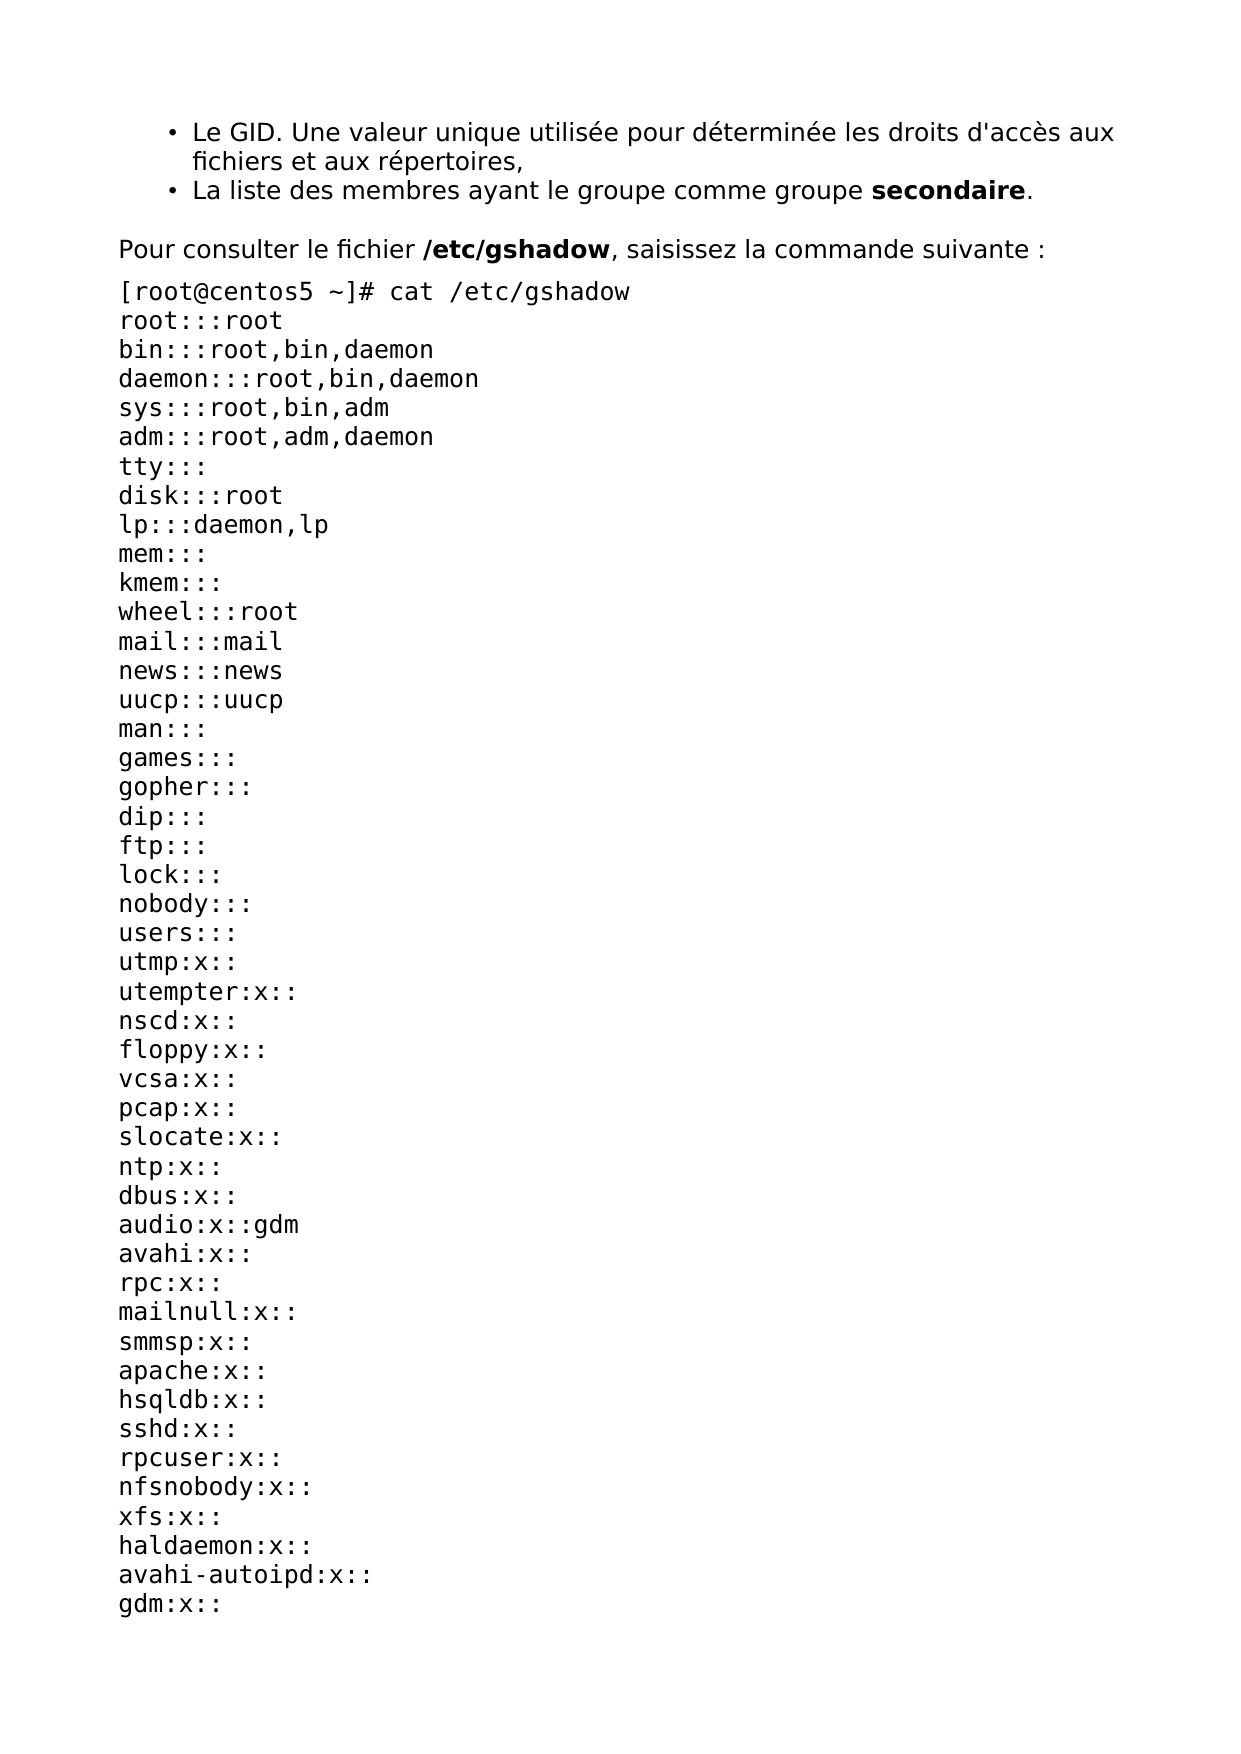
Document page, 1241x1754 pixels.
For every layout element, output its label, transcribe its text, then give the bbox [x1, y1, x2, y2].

list La liste des membres ayant le groupe comme groupe secondaire. [177, 176, 1122, 206]
text [root@centos5 ~]# cat /etc/gshadow root:::root bin:::root,bin,daemon daemon:::root,bin,daemon sys:::root,bin,adm adm:::root,adm,daemon tty::: disk:::root lp:::daemon,lp mem::: kmem::: wheel:::root mail:::mail news:::news uucp:::uucp man::: games::: gopher::: dip::: ftp::: lock::: nobody::: users::: utmp:x:: utempter:x:: nscd:x:: floppy:x:: vcsa:x:: pcap:x:: slocate:x:: ntp:x:: dbus:x:: audio:x::gdm avahi:x:: rpc:x:: mailnull:x:: smmsp:x:: apache:x:: hsqldb:x:: sshd:x:: rpcuser:x:: nfsnobody:x:: xfs:x:: haldaemon:x:: avahi-autoipd:x:: gdm:x:: [118, 277, 1122, 1618]
text Pour consulter le fichier /etc/gshadow, saisissez la commande suivante : [118, 235, 1122, 264]
list Le GID. Une valeur unique utilisée pour déterminée les droits d'accès aux fichiers et aux répertoires, [177, 118, 1122, 176]
